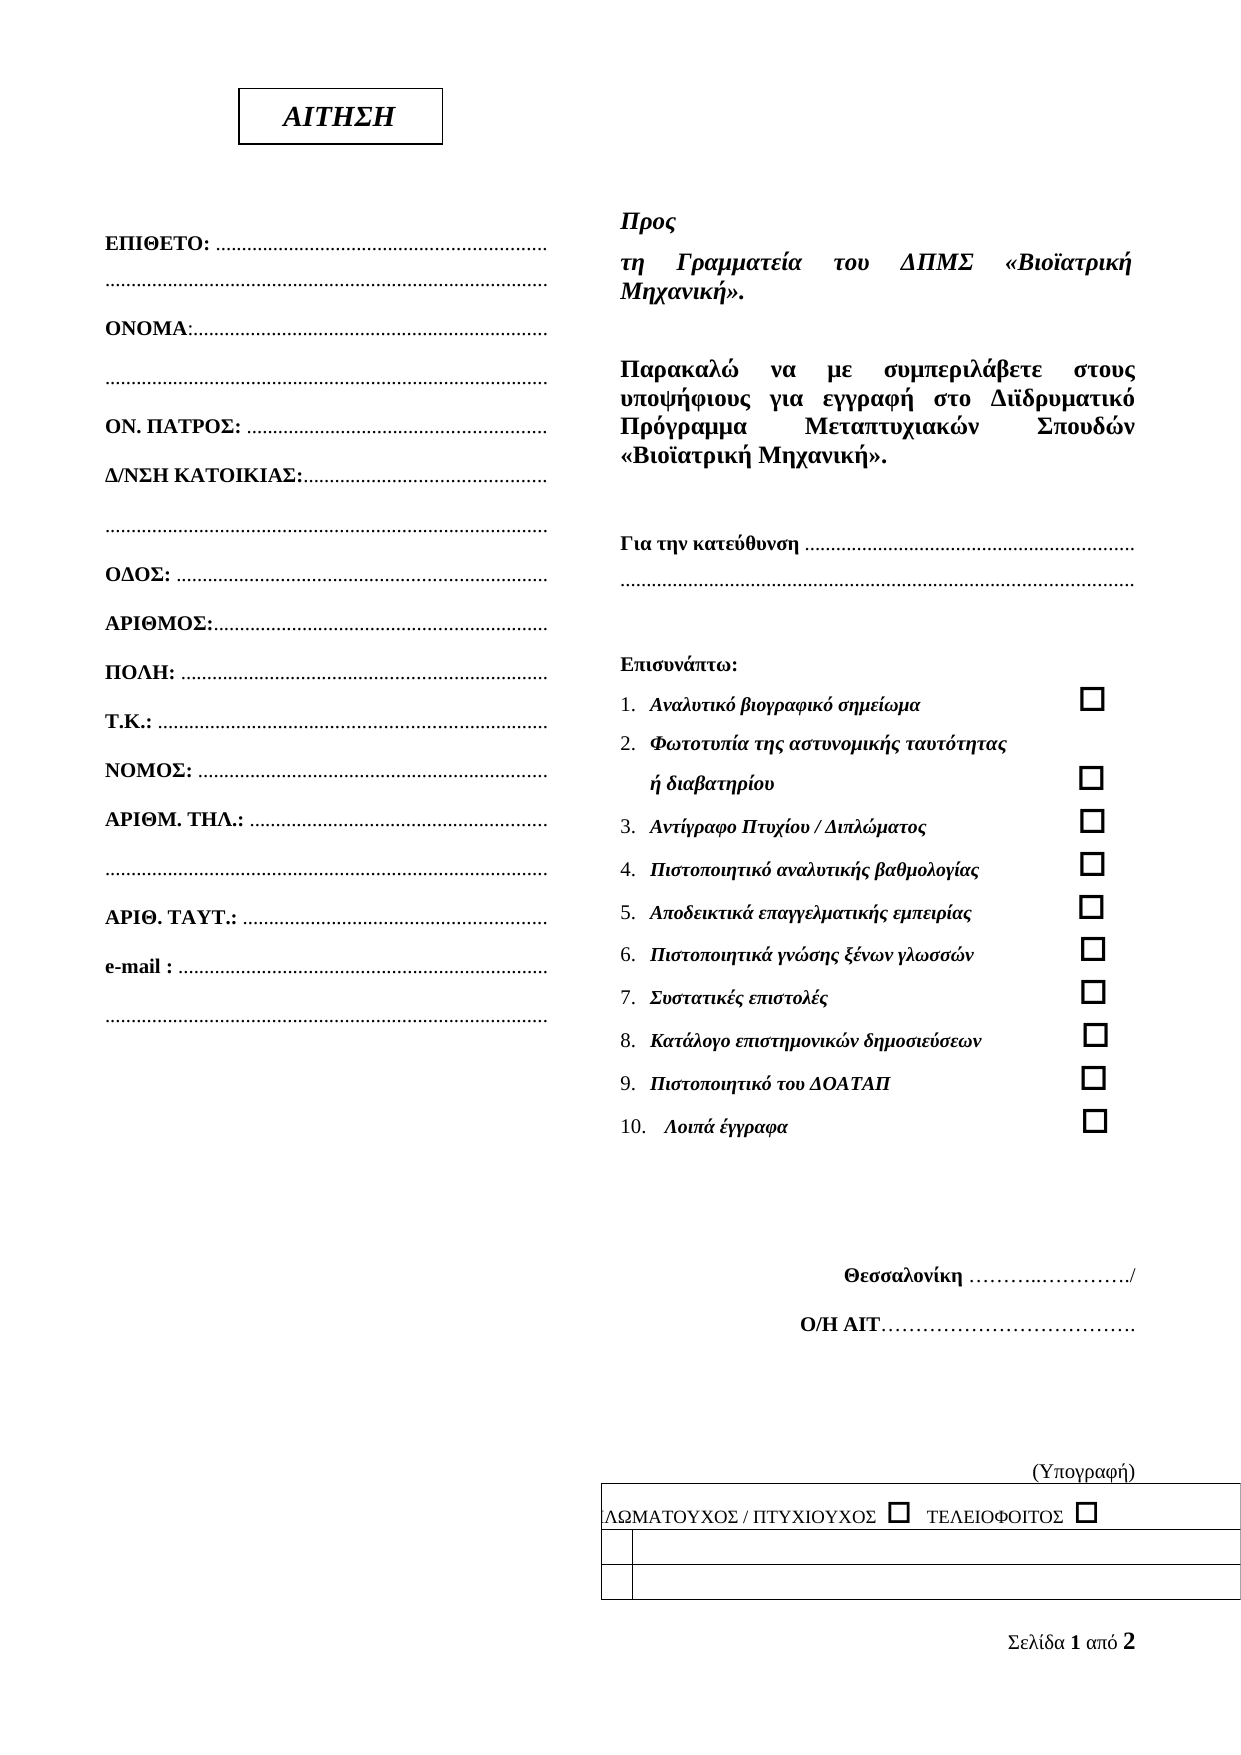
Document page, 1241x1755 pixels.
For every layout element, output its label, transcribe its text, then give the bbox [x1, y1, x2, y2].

text ΑΡΙΘ. ΤΑΥΤ.: [105, 905, 583, 929]
text Παρακαλώ να με συμπεριλάβετε στους υποψήφιους για εγγραφή στο Διϊδρυματικό Πρόγραμμα Μεταπτυχιακών Σπουδών «Βιοϊατρική Μηχανική». [620, 354, 1135, 469]
text τη Γραμματεία του ΔΠΜΣ «Βιοϊατρική Μηχανική». [620, 247, 1135, 305]
table_header ΤΙΤΛΟΙ ΣΠΟΥΔΩΝ:‎ ΔΙΠΛΩΜΑΤΟΥΧΟΣ / ΠΤΥΧΙΟΥΧΟΣ  ΤΕΛΕΙΟΦΟΙΤΟΣ  [602, 1484, 1240, 1529]
text ΑΡΙΘΜΟΣ: [105, 611, 583, 635]
text ή διαβατηρίου  [650, 767, 1135, 798]
text ΟΝ. ΠΑΤΡΟΣ: [105, 414, 583, 438]
text ΕΠΙΘΕΤΟ: [105, 231, 583, 255]
list Συστατικές επιστολές  [620, 982, 1135, 1012]
text Θεσσαλονίκη ………..…………./ [620, 1262, 1135, 1287]
text Επισυνάπτω: [620, 652, 1135, 676]
text ΑΡΙΘΜ. ΤΗΛ.: [105, 807, 583, 831]
text Προς [620, 206, 1135, 235]
list Πιστοποιητικό αναλυτικής βαθμολογίας  [620, 853, 1135, 883]
title ΑΙΤΗΣΗ [240, 89, 442, 143]
list Αποδεικτικά επαγγελματικής εμπειρίας  [620, 896, 1135, 926]
text Δ/ΝΣΗ ΚΑΤΟΙΚΙΑΣ: [105, 463, 583, 487]
text Τ.Κ.: [105, 709, 583, 733]
text Ο/Η ΑΙΤ………………………………. [620, 1312, 1135, 1336]
list Αντίγραφο Πτυχίου / Διπλώματος  [620, 810, 1135, 841]
list Κατάλογο επιστημονικών δημοσιεύσεων  [620, 1024, 1135, 1055]
table_cell ΤΜΗΜΑ [602, 1530, 632, 1564]
text Για την κατεύθυνση [620, 530, 1135, 591]
text ΟΝΟΜΑ: [105, 316, 583, 340]
list Φωτοτυπία της αστυνομικής ταυτότητας [620, 731, 1135, 755]
table_cell [633, 1565, 1240, 1599]
text ΝΟΜΟΣ: [105, 758, 583, 782]
list Πιστοποιητικό του ΔΟΑΤΑΠ  [620, 1067, 1135, 1097]
text (Υπογραφή) [620, 1459, 1135, 1483]
table_cell ΣΧΟΛΗ [602, 1565, 632, 1599]
list Αναλυτικό βιογραφικό σημείωμα  [620, 688, 1135, 718]
text ΠΟΛΗ: [105, 660, 583, 684]
list Πιστοποιητικά γνώσης ξένων γλωσσών  [620, 939, 1135, 969]
list Λοιπά έγγραφα  [620, 1110, 1135, 1140]
text ΟΔΟΣ: [105, 562, 583, 586]
table_cell [633, 1530, 1240, 1564]
text e-mail : [105, 954, 583, 978]
